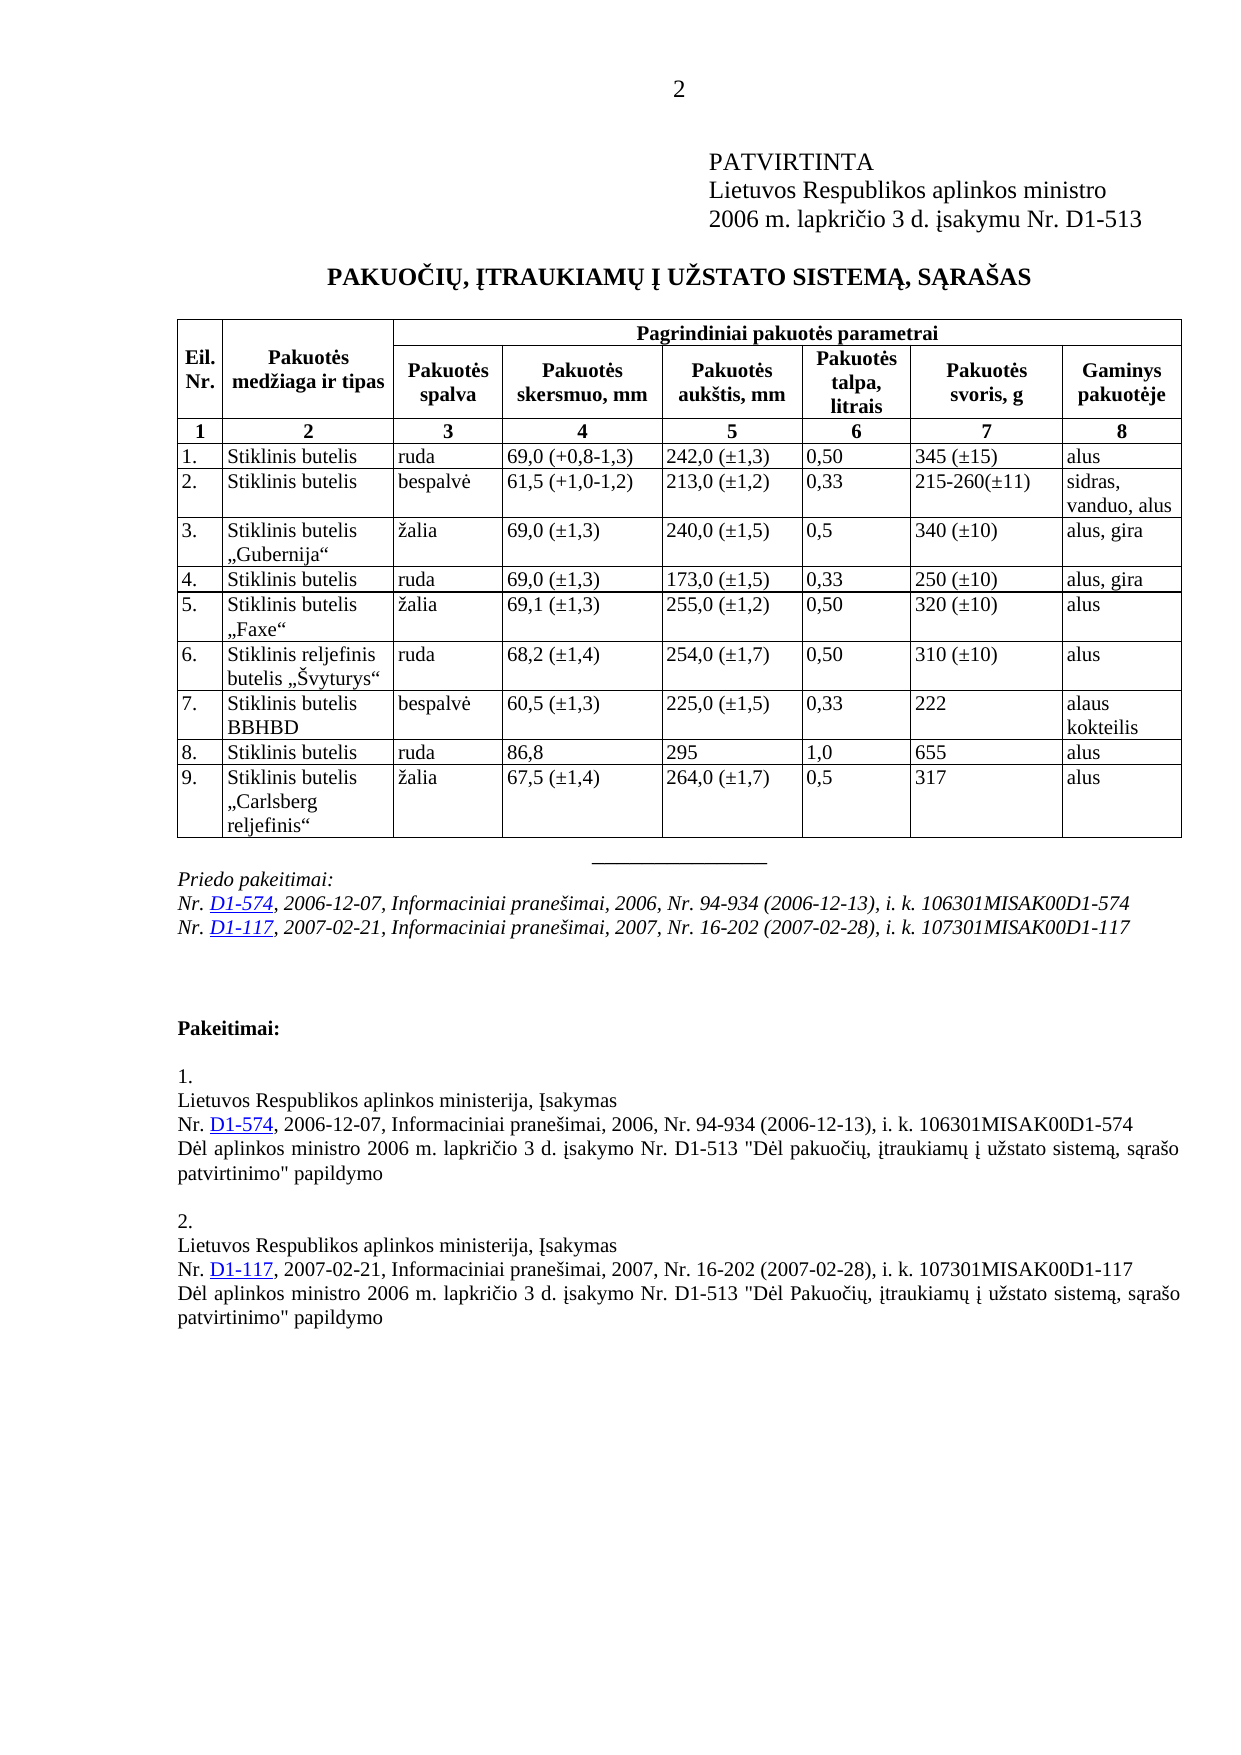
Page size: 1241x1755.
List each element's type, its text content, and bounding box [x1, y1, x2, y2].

text Priedo pakeitimai: [177, 867, 1181, 891]
table_cell žalia [394, 518, 502, 566]
table_cell 242,0 (±1,3) [663, 444, 802, 468]
table_cell 2. [178, 469, 222, 517]
table_cell 69,1 (±1,3) [503, 593, 662, 641]
table_header Pagrindiniai pakuotės parametrai [394, 320, 1181, 344]
table_cell 4 [503, 419, 662, 443]
table_cell 320 (±10) [911, 593, 1062, 641]
text Lietuvos Respublikos aplinkos ministro [177, 176, 1181, 204]
text PATVIRTINTA [177, 147, 1181, 176]
table_cell 5. [178, 593, 222, 641]
text PAKUOČIŲ, ĮTRAUKIAMŲ Į UŽSTATO SISTEMĄ, SĄRAŠAS [177, 262, 1181, 291]
text 1. [177, 1064, 1181, 1088]
table_cell alaus kokteilis [1063, 691, 1181, 739]
table_cell 310 (±10) [911, 642, 1062, 690]
table_cell alus [1063, 593, 1181, 641]
table_cell Stiklinis butelis „Carlsberg reljefinis“ [223, 765, 393, 837]
table_cell 0,33 [803, 469, 910, 517]
text Nr. D1-574, 2006-12-07, Informaciniai pranešimai, 2006, Nr. 94-934 (2006-12-13), i. k. 106301MISAK00D1-574 [177, 891, 1181, 915]
table_cell alus [1063, 740, 1181, 764]
table_cell 655 [911, 740, 1062, 764]
table_cell ruda [394, 642, 502, 690]
table_cell Stiklinis butelis [223, 567, 393, 591]
table_cell žalia [394, 593, 502, 641]
table_cell 9. [178, 765, 222, 837]
table_cell Pakuotės talpa, litrais [803, 346, 910, 418]
table_cell 3 [394, 419, 502, 443]
table_cell 0,50 [803, 444, 910, 468]
text 2006 m. lapkričio 3 d. įsakymu Nr. D1-513 [177, 204, 1181, 233]
table_cell 0,33 [803, 691, 910, 739]
table_cell 7 [911, 419, 1062, 443]
table_cell 1,0 [803, 740, 910, 764]
table_cell 4. [178, 567, 222, 591]
table_cell 69,0 (±1,3) [503, 518, 662, 566]
table_cell alus, gira [1063, 518, 1181, 566]
table_cell 0,33 [803, 567, 910, 591]
text Nr. D1-117, 2007-02-21, Informaciniai pranešimai, 2007, Nr. 16-202 (2007-02-28), i. k. 107301MISAK00D1-117 [177, 915, 1181, 939]
table_cell 222 [911, 691, 1062, 739]
table_cell 225,0 (±1,5) [663, 691, 802, 739]
table_cell 295 [663, 740, 802, 764]
table_cell 240,0 (±1,5) [663, 518, 802, 566]
text Nr. D1-117, 2007-02-21, Informaciniai pranešimai, 2007, Nr. 16-202 (2007-02-28), i. k. 107301MISAK00D1-117 [177, 1257, 1181, 1281]
text Nr. D1-574, 2006-12-07, Informaciniai pranešimai, 2006, Nr. 94-934 (2006-12-13), i. k. 106301MISAK00D1-574 [177, 1112, 1181, 1136]
table_cell alus [1063, 642, 1181, 690]
table_header Eil. Nr. [178, 320, 222, 418]
text Pakeitimai: [177, 1016, 1181, 1040]
table_header Pakuotės medžiaga ir tipas [223, 320, 393, 418]
table_cell 213,0 (±1,2) [663, 469, 802, 517]
table_cell ruda [394, 567, 502, 591]
table_cell 0,5 [803, 518, 910, 566]
table_cell 6. [178, 642, 222, 690]
table_cell 215-260(±11) [911, 469, 1062, 517]
table_cell 68,2 (±1,4) [503, 642, 662, 690]
table_cell Pakuotės spalva [394, 346, 502, 418]
table_cell 61,5 (+1,0-1,2) [503, 469, 662, 517]
table_cell ruda [394, 444, 502, 468]
table_cell 254,0 (±1,7) [663, 642, 802, 690]
table_cell Pakuotės svoris, g [911, 346, 1062, 418]
table_cell Stiklinis butelis „Faxe“ [223, 593, 393, 641]
table_cell 173,0 (±1,5) [663, 567, 802, 591]
table_cell 255,0 (±1,2) [663, 593, 802, 641]
table_cell 69,0 (±1,3) [503, 567, 662, 591]
table_cell Stiklinis butelis [223, 740, 393, 764]
table_cell 0,5 [803, 765, 910, 837]
text Lietuvos Respublikos aplinkos ministerija, Įsakymas [177, 1233, 1181, 1257]
table_cell Stiklinis butelis „Gubernija“ [223, 518, 393, 566]
table_cell 8 [1063, 419, 1181, 443]
table_cell 1. [178, 444, 222, 468]
table_cell 6 [803, 419, 910, 443]
table_cell Stiklinis reljefinis butelis „Švyturys“ [223, 642, 393, 690]
table_cell 7. [178, 691, 222, 739]
table_cell 0,50 [803, 593, 910, 641]
table_cell Pakuotės aukštis, mm [663, 346, 802, 418]
table_cell Stiklinis butelis [223, 469, 393, 517]
table_cell 60,5 (±1,3) [503, 691, 662, 739]
table_cell bespalvė [394, 469, 502, 517]
text Dėl aplinkos ministro 2006 m. lapkričio 3 d. įsakymo Nr. D1-513 "Dėl pakuočių, įtraukiamų į užstato sistemą, sąrašo patvirtinimo" papildymo [177, 1136, 1181, 1184]
table_cell alus [1063, 444, 1181, 468]
table_cell ruda [394, 740, 502, 764]
table_cell 345 (±15) [911, 444, 1062, 468]
table_cell 67,5 (±1,4) [503, 765, 662, 837]
table_cell sidras, vanduo, alus [1063, 469, 1181, 517]
table_cell 2 [223, 419, 393, 443]
table_cell Stiklinis butelis BBHBD [223, 691, 393, 739]
table_cell bespalvė [394, 691, 502, 739]
table_cell alus [1063, 765, 1181, 837]
table_cell 86,8 [503, 740, 662, 764]
table_cell Pakuotės skersmuo, mm [503, 346, 662, 418]
table_cell 3. [178, 518, 222, 566]
table_cell alus, gira [1063, 567, 1181, 591]
table_cell 250 (±10) [911, 567, 1062, 591]
table_cell 317 [911, 765, 1062, 837]
table_cell 1 [178, 419, 222, 443]
text 2. [177, 1208, 1181, 1233]
text ______________ [177, 838, 1181, 867]
table_cell Gaminys pakuotėje [1063, 346, 1181, 418]
table_cell žalia [394, 765, 502, 837]
table_cell Stiklinis butelis [223, 444, 393, 468]
table_cell 69,0 (+0,8-1,3) [503, 444, 662, 468]
text Lietuvos Respublikos aplinkos ministerija, Įsakymas [177, 1088, 1181, 1112]
text Dėl aplinkos ministro 2006 m. lapkričio 3 d. įsakymo Nr. D1-513 "Dėl Pakuočių, įtraukiamų į užstato sistemą, sąrašo patvirtinimo" papildymo [177, 1281, 1181, 1329]
table_cell 340 (±10) [911, 518, 1062, 566]
table_cell 8. [178, 740, 222, 764]
table_cell 0,50 [803, 642, 910, 690]
table_cell 5 [663, 419, 802, 443]
table_cell 264,0 (±1,7) [663, 765, 802, 837]
